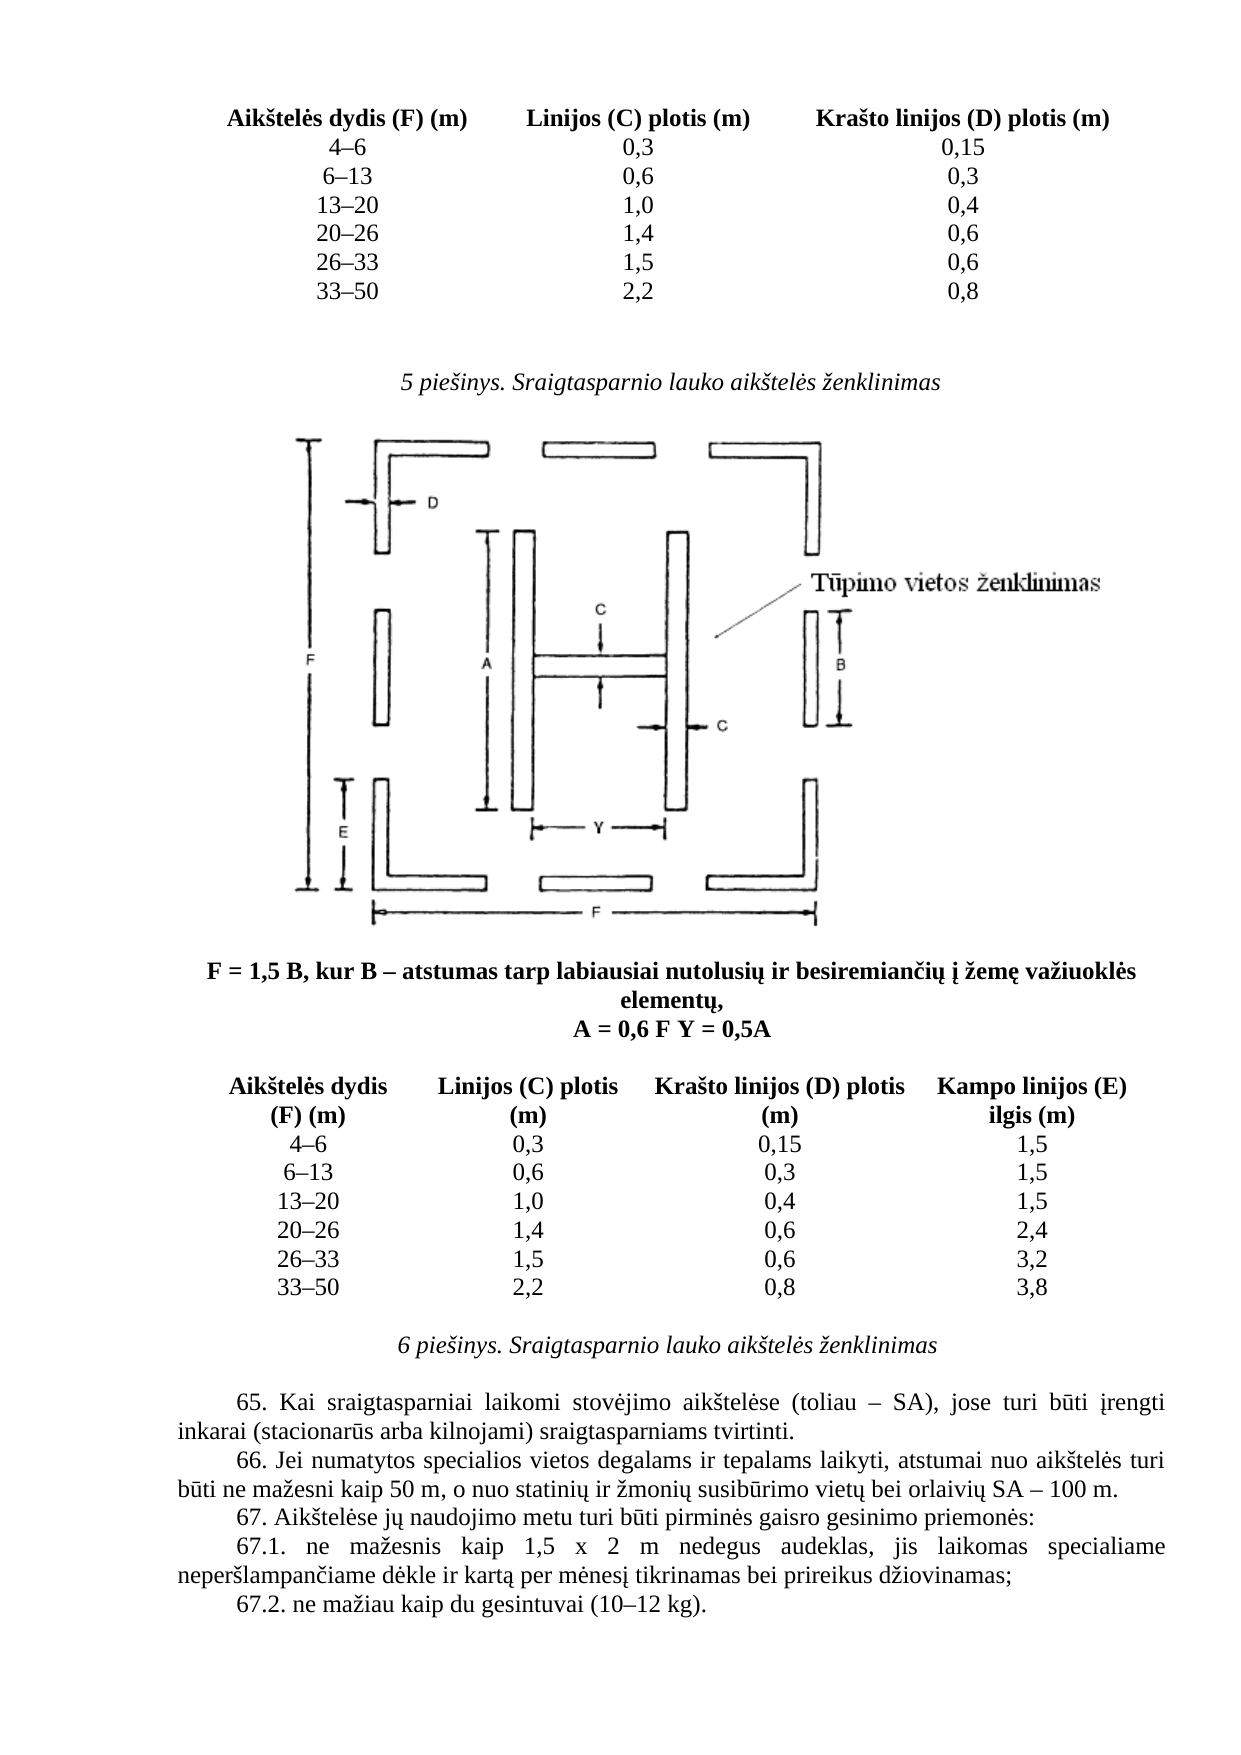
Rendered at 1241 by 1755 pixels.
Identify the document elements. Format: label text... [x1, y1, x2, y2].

table_cell 0,3 [495, 132, 781, 161]
table_cell 0,6 [417, 1158, 639, 1186]
text 66. Jei numatytos specialios vietos degalams ir tepalams laikyti, atstumai nuo aikštelės turi būti ne mažesni kaip 50 m, o nuo statinių ir žmonių susibūrimo vietų bei orlaivių SA – 100 m. [177, 1445, 1166, 1502]
table_cell 3,8 [920, 1273, 1144, 1301]
table_cell 0,6 [640, 1215, 920, 1244]
table_cell 0,8 [781, 276, 1144, 305]
table_header Aikštelės dydis (F) (m) [199, 1071, 417, 1129]
table_cell 3,2 [920, 1244, 1144, 1272]
subtitle 5 piešinys. Sraigtasparnio lauko aikštelės ženklinimas [177, 367, 1166, 396]
table_cell 1,5 [920, 1129, 1144, 1157]
table_cell 0,3 [640, 1158, 920, 1186]
table_cell 1,4 [417, 1215, 639, 1244]
text 67. Aikštelėse jų naudojimo metu turi būti pirminės gaisro gesinimo priemonės: [177, 1502, 1166, 1531]
table_cell 1,5 [417, 1244, 639, 1272]
table_cell 6–13 [199, 161, 495, 190]
table_cell 33–50 [199, 276, 495, 305]
table_header Krašto linijos (D) plotis (m) [781, 104, 1144, 132]
table_cell 2,2 [495, 276, 781, 305]
subtitle 6 piešinys. Sraigtasparnio lauko aikštelės ženklinimas [177, 1330, 1166, 1359]
table_header Krašto linijos (D) plotis (m) [640, 1071, 920, 1129]
table_cell 0,6 [640, 1244, 920, 1272]
subtitle A = 0,6 F Y = 0,5A [177, 1014, 1166, 1042]
text 67.2. ne mažiau kaip du gesintuvai (10–12 kg). [177, 1589, 1166, 1617]
table_cell 0,15 [781, 132, 1144, 161]
table_cell 2,4 [920, 1215, 1144, 1244]
table_cell 1,4 [495, 219, 781, 247]
table_cell 6–13 [199, 1158, 417, 1186]
subtitle F = 1,5 B, kur B – atstumas tarp labiausiai nutolusių ir besiremiančių į žemę važiuoklės elementų, [177, 956, 1166, 1014]
table_cell 1,5 [920, 1186, 1144, 1215]
table_header Linijos (C) plotis (m) [417, 1071, 639, 1129]
subtitle (pav.) [177, 333, 1166, 367]
table_cell 0,3 [781, 161, 1144, 190]
table_header Aikštelės dydis (F) (m) [199, 104, 495, 132]
table_cell 1,0 [417, 1186, 639, 1215]
table_header Kampo linijos (E) ilgis (m) [920, 1071, 1144, 1129]
table_cell 0,4 [640, 1186, 920, 1215]
table_cell 0,15 [640, 1129, 920, 1157]
text 65. Kai sraigtasparniai laikomi stovėjimo aikštelėse (toliau – SA), jose turi būti įrengti inkarai (stacionarūs arba kilnojami) sraigtasparniams tvirtinti. [177, 1387, 1166, 1445]
table_cell 13–20 [199, 1186, 417, 1215]
table_cell 1,5 [495, 247, 781, 276]
table_cell 33–50 [199, 1273, 417, 1301]
table_cell 26–33 [199, 247, 495, 276]
table_cell 20–26 [199, 219, 495, 247]
table_cell 26–33 [199, 1244, 417, 1272]
table_cell 0,6 [781, 247, 1144, 276]
table_cell 0,3 [417, 1129, 639, 1157]
text 67.1. ne mažesnis kaip 1,5 x 2 m nedegus audeklas, jis laikomas specialiame neperšlampančiame dėkle ir kartą per mėnesį tikrinamas bei prireikus džiovinamas; [177, 1531, 1166, 1589]
table_cell 4–6 [199, 1129, 417, 1157]
table_cell 2,2 [417, 1273, 639, 1301]
table_cell 1,5 [920, 1158, 1144, 1186]
table_cell 13–20 [199, 190, 495, 218]
table_cell 0,6 [495, 161, 781, 190]
table_cell 20–26 [199, 1215, 417, 1244]
table_cell 0,4 [781, 190, 1144, 218]
table_cell 0,8 [640, 1273, 920, 1301]
table_cell 1,0 [495, 190, 781, 218]
table_cell 0,6 [781, 219, 1144, 247]
table_cell 4–6 [199, 132, 495, 161]
table_header Linijos (C) plotis (m) [495, 104, 781, 132]
